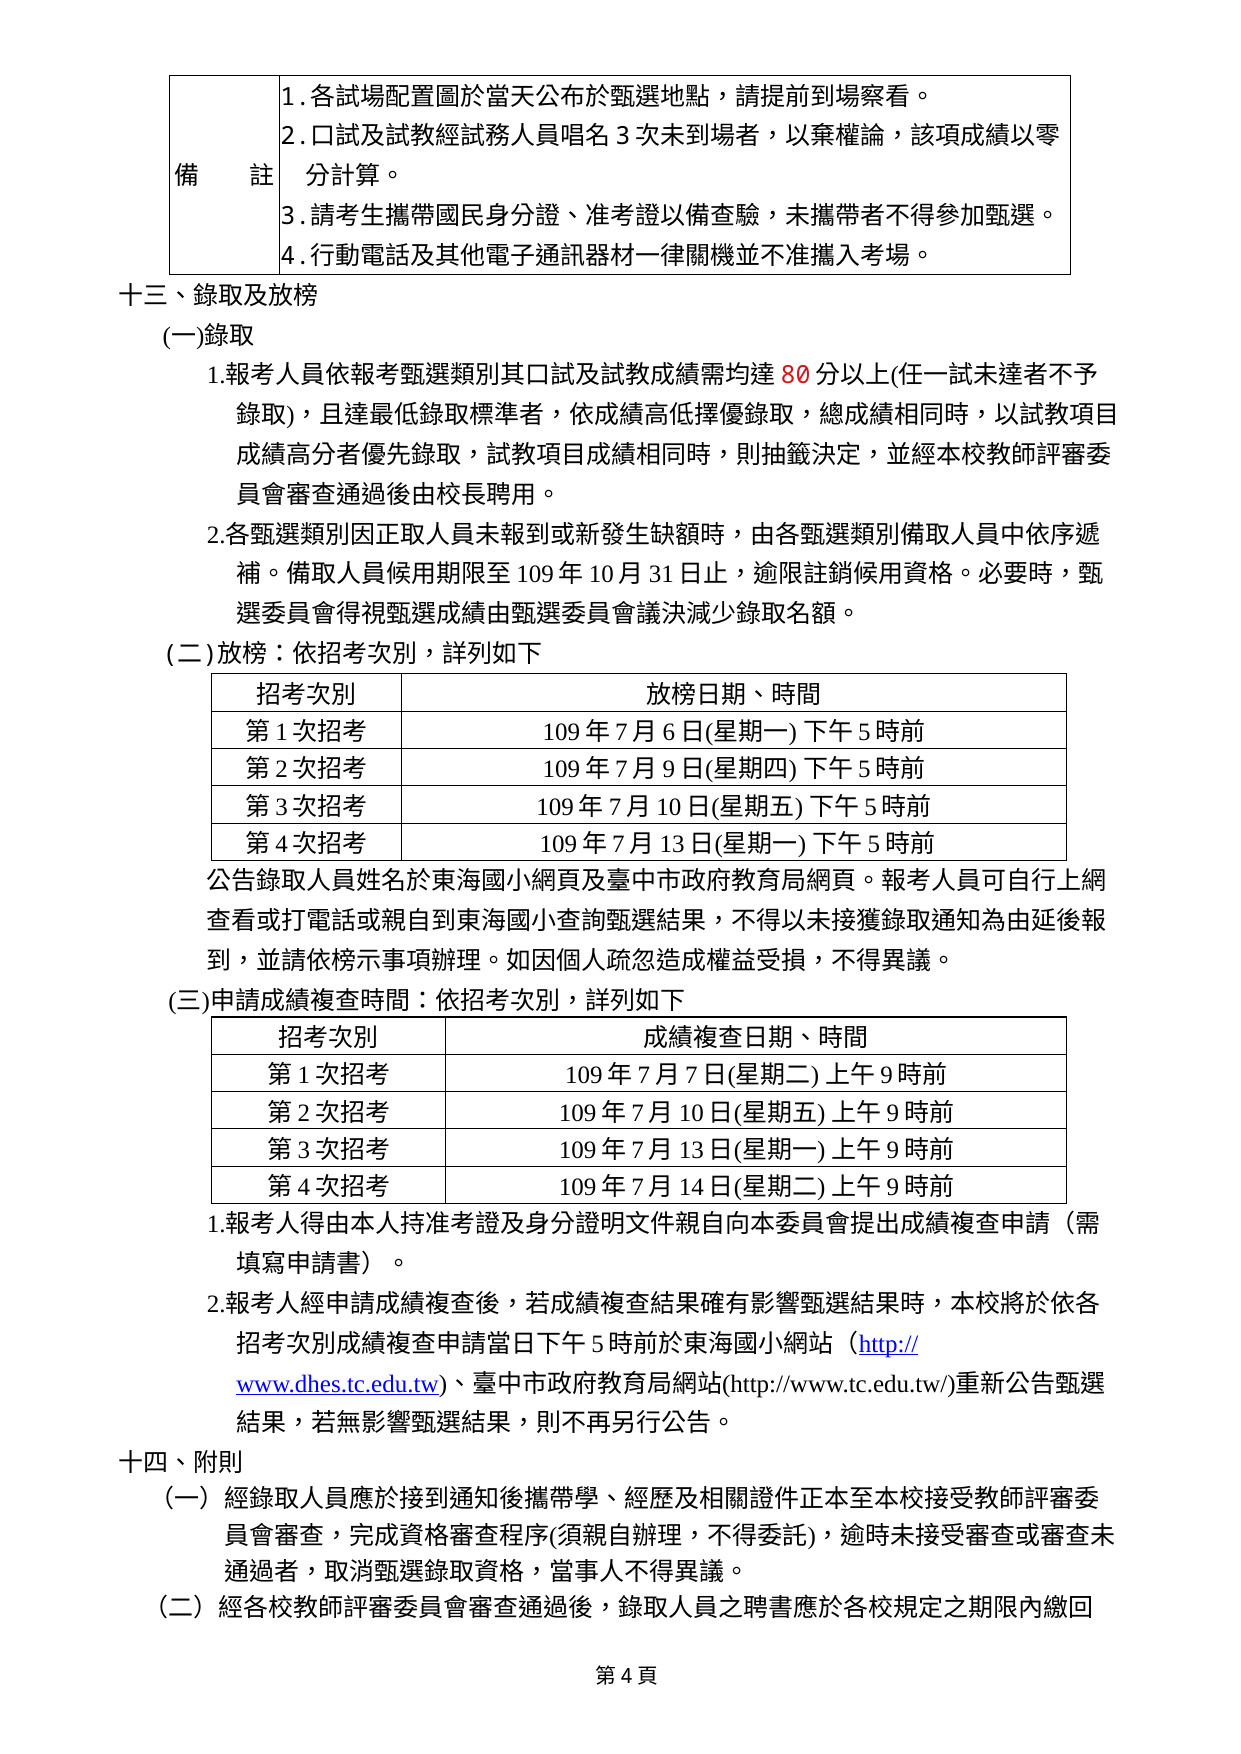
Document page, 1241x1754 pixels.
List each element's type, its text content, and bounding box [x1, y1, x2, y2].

text 公告錄取人員姓名於東海國小網頁及臺中市政府教育局網頁。報考人員可自行上網查看或打電話或親自到東海國小查詢甄選結果，不得以未接獲錄取通知為由延後報到，並請依榜示事項辦理。如因個人疏忽造成權益受損，不得異議。 [207, 861, 1122, 977]
table_cell 109年7月6日(星期一) 下午5時前 [402, 712, 1066, 748]
table_cell 109年7月14日(星期二) 上午9時前 [446, 1167, 1066, 1203]
table_cell 第4次招考 [212, 1167, 445, 1203]
table_cell 109年7月10日(星期五) 下午5時前 [402, 786, 1066, 822]
table_cell 109年7月9日(星期四) 下午5時前 [402, 749, 1066, 785]
table_header 放榜日期、時間 [402, 674, 1066, 711]
table_cell 第3次招考 [212, 1129, 445, 1166]
text 十四、附則 [118, 1443, 1122, 1479]
table_cell 109年7月7日(星期二) 上午9時前 [446, 1055, 1066, 1091]
text 十三、錄取及放榜 [118, 275, 1122, 312]
table_header 成績複查日期、時間 [446, 1018, 1066, 1054]
text (三)申請成績複查時間：依招考次別，詳列如下 [118, 980, 1122, 1016]
table_cell 第1次招考 [212, 712, 401, 748]
text （一）經錄取人員應於接到通知後攜帶學、經歷及相關證件正本至本校接受教師評審委員會審查，完成資格審查程序(須親自辦理，不得委託)，逾時未接受審查或審查未通過者，取消甄選錄取資格，當事人不得異議。 [149, 1479, 1122, 1588]
table_cell 第1次招考 [212, 1055, 445, 1091]
table_cell 1.各試場配置圖於當天公布於甄選地點，請提前到場察看。 2.口試及試教經試務人員唱名3次未到場者，以棄權論，該項成績以零分計算。 3.請考生攜帶國民身分證、准考證以備查驗，未攜帶者不得參加甄選。 4.行動電話及其他電子通訊器材一律關機並不准攜入考場。 [280, 76, 1070, 274]
text (一)錄取 [162, 315, 1122, 351]
table_header 招考次別 [212, 674, 401, 711]
text 1.報考人得由本人持准考證及身分證明文件親自向本委員會提出成績複查申請（需填寫申請書）。 [207, 1204, 1122, 1280]
table_cell 109年7月13日(星期一) 上午9時前 [446, 1129, 1066, 1166]
table_header 招考次別 [212, 1018, 445, 1054]
table_cell 第4次招考 [212, 824, 401, 860]
text 2.報考人經申請成績複查後，若成績複查結果確有影響甄選結果時，本校將於依各招考次別成績複查申請當日下午5時前於東海國小網站（http://www.dhes.tc.edu.tw)、臺中市政府教育局網站(http://www.tc.edu.tw/)重新公告甄選結果，若無影響甄選結果，則不再另行公告。 [207, 1283, 1122, 1439]
table_cell 第2次招考 [212, 749, 401, 785]
table_cell 第2次招考 [212, 1092, 445, 1128]
table_cell 109年7月10日(星期五) 上午9時前 [446, 1092, 1066, 1128]
table_cell 109年7月13日(星期一) 下午5時前 [402, 824, 1066, 860]
text （二）經各校教師評審委員會審查通過後，錄取人員之聘書應於各校規定之期限內繳回 [143, 1588, 1122, 1624]
text (二)放榜：依招考次別，詳列如下 [162, 633, 1122, 670]
text 2.各甄選類別因正取人員未報到或新發生缺額時，由各甄選類別備取人員中依序遞補。備取人員候用期限至109年10月31日止，逾限註銷候用資格。必要時，甄選委員會得視甄選成績由甄選委員會議決減少錄取名額。 [207, 514, 1122, 630]
text 1.報考人員依報考甄選類別其口試及試教成績需均達80分以上(任一試未達者不予錄取)，且達最低錄取標準者，依成績高低擇優錄取，總成績相同時，以試教項目成績高分者優先錄取，試教項目成績相同時，則抽籤決定，並經本校教師評審委員會審查通過後由校長聘用。 [207, 355, 1122, 511]
table_cell 備 註 [170, 76, 279, 274]
table_cell 第3次招考 [212, 786, 401, 822]
